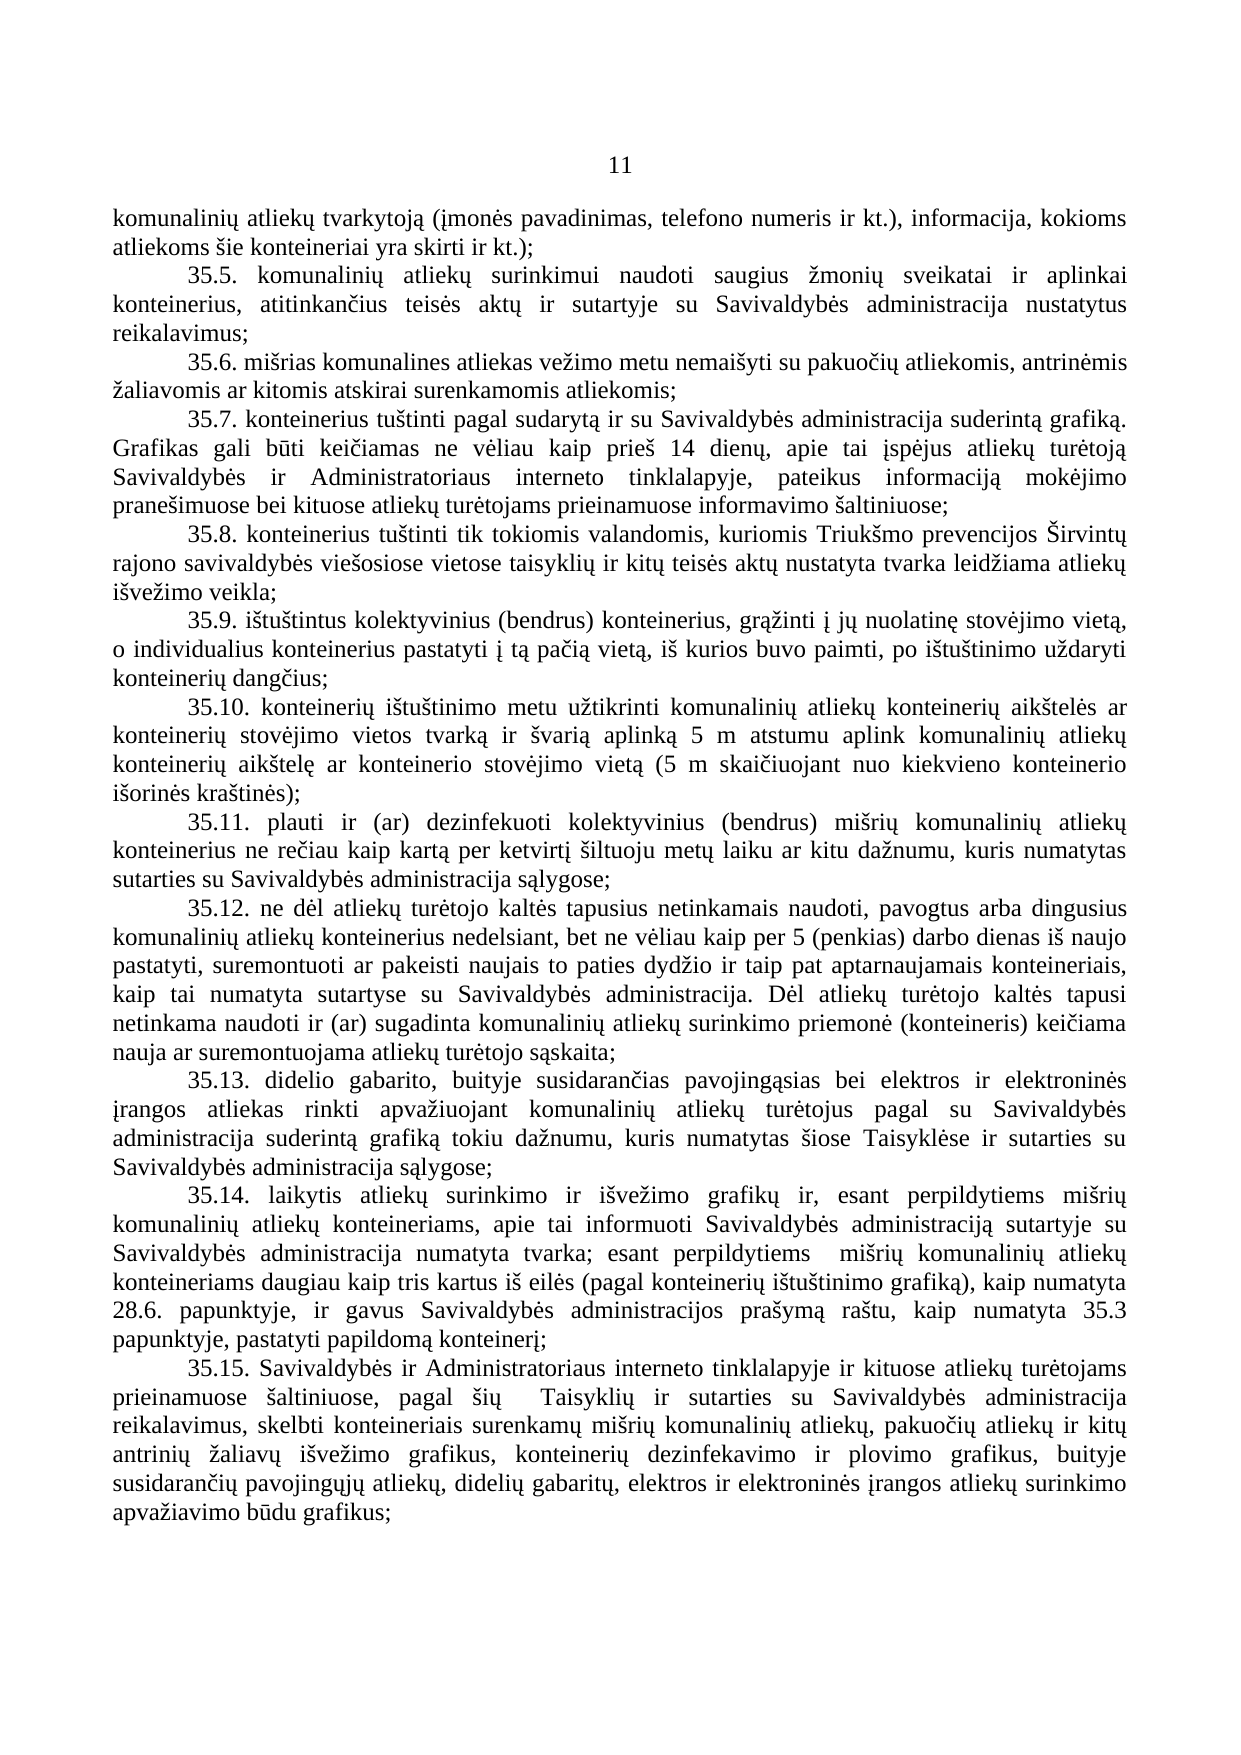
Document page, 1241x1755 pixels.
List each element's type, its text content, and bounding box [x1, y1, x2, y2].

text 35.11. plauti ir (ar) dezinfekuoti kolektyvinius (bendrus) mišrių komunalinių atliekų konteinerius ne rečiau kaip kartą per ketvirtį šiltuoju metų laiku ar kitu dažnumu, kuris numatytas sutarties su Savivaldybės administracija sąlygose; [112, 807, 1128, 893]
text 35.6. mišrias komunalines atliekas vežimo metu nemaišyti su pakuočių atliekomis, antrinėmis žaliavomis ar kitomis atskirai surenkamomis atliekomis; [112, 347, 1128, 404]
text 35.14. laikytis atliekų surinkimo ir išvežimo grafikų ir, esant perpildytiems mišrių komunalinių atliekų konteineriams, apie tai informuoti Savivaldybės administraciją sutartyje su Savivaldybės administracija numatyta tvarka; esant perpildytiems mišrių komunalinių atliekų konteineriams daugiau kaip tris kartus iš eilės (pagal konteinerių ištuštinimo grafiką), kaip numatyta 28.6. papunktyje, ir gavus Savivaldybės administracijos prašymą raštu, kaip numatyta 35.3 papunktyje, pastatyti papildomą konteinerį; [112, 1180, 1128, 1353]
text 35.9. ištuštintus kolektyvinius (bendrus) konteinerius, grąžinti į jų nuolatinę stovėjimo vietą, o individualius konteinerius pastatyti į tą pačią vietą, iš kurios buvo paimti, po ištuštinimo uždaryti konteinerių dangčius; [112, 605, 1128, 692]
text 35.10. konteinerių ištuštinimo metu užtikrinti komunalinių atliekų konteinerių aikštelės ar konteinerių stovėjimo vietos tvarką ir švarią aplinką 5 m atstumu aplink komunalinių atliekų konteinerių aikštelę ar konteinerio stovėjimo vietą (5 m skaičiuojant nuo kiekvieno konteinerio išorinės kraštinės); [112, 692, 1128, 807]
text 35.7. konteinerius tuštinti pagal sudarytą ir su Savivaldybės administracija suderintą grafiką. Grafikas gali būti keičiamas ne vėliau kaip prieš 14 dienų, apie tai įspėjus atliekų turėtoją Savivaldybės ir Administratoriaus interneto tinklalapyje, pateikus informaciją mokėjimo pranešimuose bei kituose atliekų turėtojams prieinamuose informavimo šaltiniuose; [112, 404, 1128, 519]
text 35.15. Savivaldybės ir Administratoriaus interneto tinklalapyje ir kituose atliekų turėtojams prieinamuose šaltiniuose, pagal šių Taisyklių ir sutarties su Savivaldybės administracija reikalavimus, skelbti konteineriais surenkamų mišrių komunalinių atliekų, pakuočių atliekų ir kitų antrinių žaliavų išvežimo grafikus, konteinerių dezinfekavimo ir plovimo grafikus, buityje susidarančių pavojingųjų atliekų, didelių gabaritų, elektros ir elektroninės įrangos atliekų surinkimo apvažiavimo būdu grafikus; [112, 1353, 1128, 1525]
text 35.12. ne dėl atliekų turėtojo kaltės tapusius netinkamais naudoti, pavogtus arba dingusius komunalinių atliekų konteinerius nedelsiant, bet ne vėliau kaip per 5 (penkias) darbo dienas iš naujo pastatyti, suremontuoti ar pakeisti naujais to paties dydžio ir taip pat aptarnaujamais konteineriais, kaip tai numatyta sutartyse su Savivaldybės administracija. Dėl atliekų turėtojo kaltės tapusi netinkama naudoti ir (ar) sugadinta komunalinių atliekų surinkimo priemonė (konteineris) keičiama nauja ar suremontuojama atliekų turėtojo sąskaita; [112, 893, 1128, 1065]
text 35.5. komunalinių atliekų surinkimui naudoti saugius žmonių sveikatai ir aplinkai konteinerius, atitinkančius teisės aktų ir sutartyje su Savivaldybės administracija nustatytus reikalavimus; [112, 260, 1128, 347]
text 35.8. konteinerius tuštinti tik tokiomis valandomis, kuriomis Triukšmo prevencijos Širvintų rajono savivaldybės viešosiose vietose taisyklių ir kitų teisės aktų nustatyta tvarka leidžiama atliekų išvežimo veikla; [112, 519, 1128, 605]
text komunalinių atliekų tvarkytoją (įmonės pavadinimas, telefono numeris ir kt.), informacija, kokioms atliekoms šie konteineriai yra skirti ir kt.); [112, 203, 1128, 260]
text 35.13. didelio gabarito, buityje susidarančias pavojingąsias bei elektros ir elektroninės įrangos atliekas rinkti apvažiuojant komunalinių atliekų turėtojus pagal su Savivaldybės administracija suderintą grafiką tokiu dažnumu, kuris numatytas šiose Taisyklėse ir sutarties su Savivaldybės administracija sąlygose; [112, 1065, 1128, 1180]
